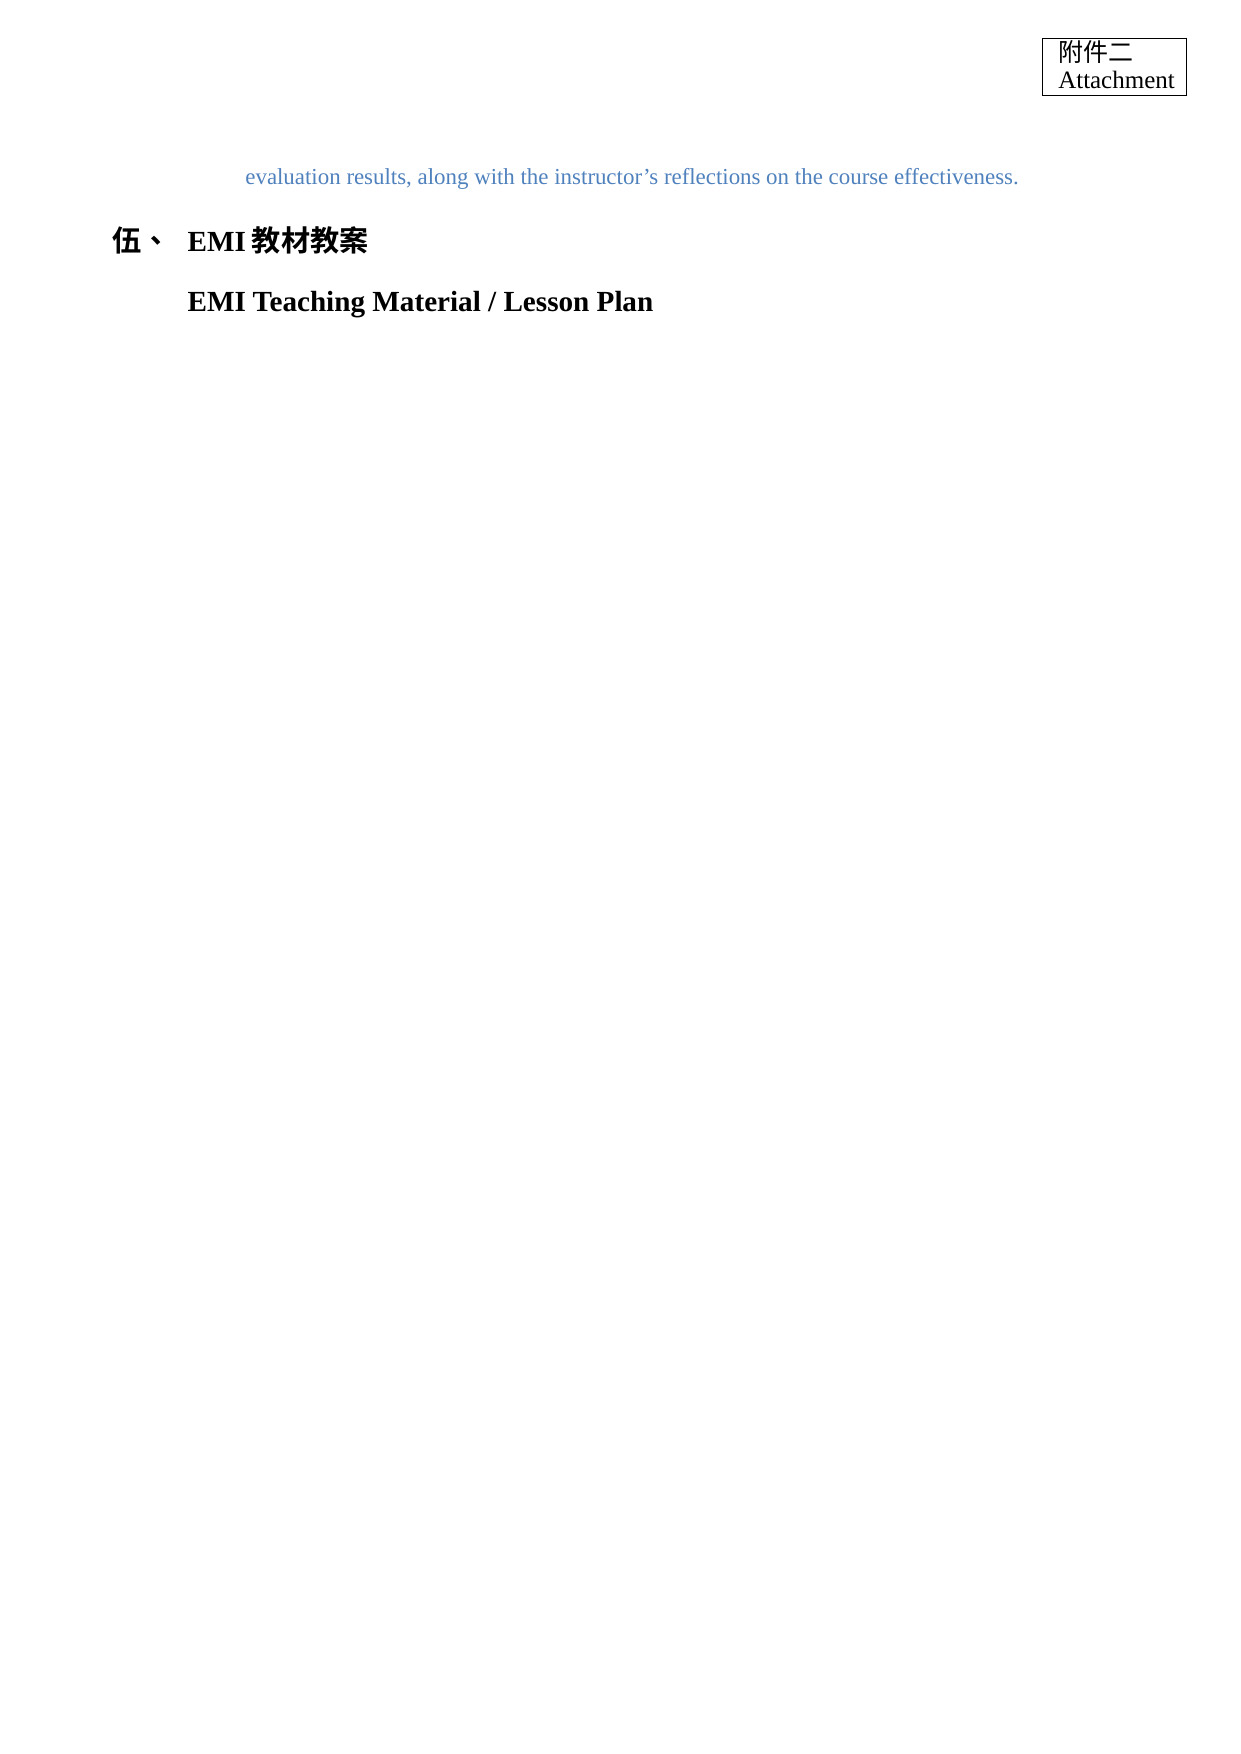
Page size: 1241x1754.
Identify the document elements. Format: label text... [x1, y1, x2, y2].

text EMI Teaching Material / Lesson Plan [187, 259, 1128, 322]
list EMI教材教案 [112, 197, 1128, 259]
text evaluation results, along with the instructor’s reflections on the course effectiveness. [245, 134, 1128, 197]
